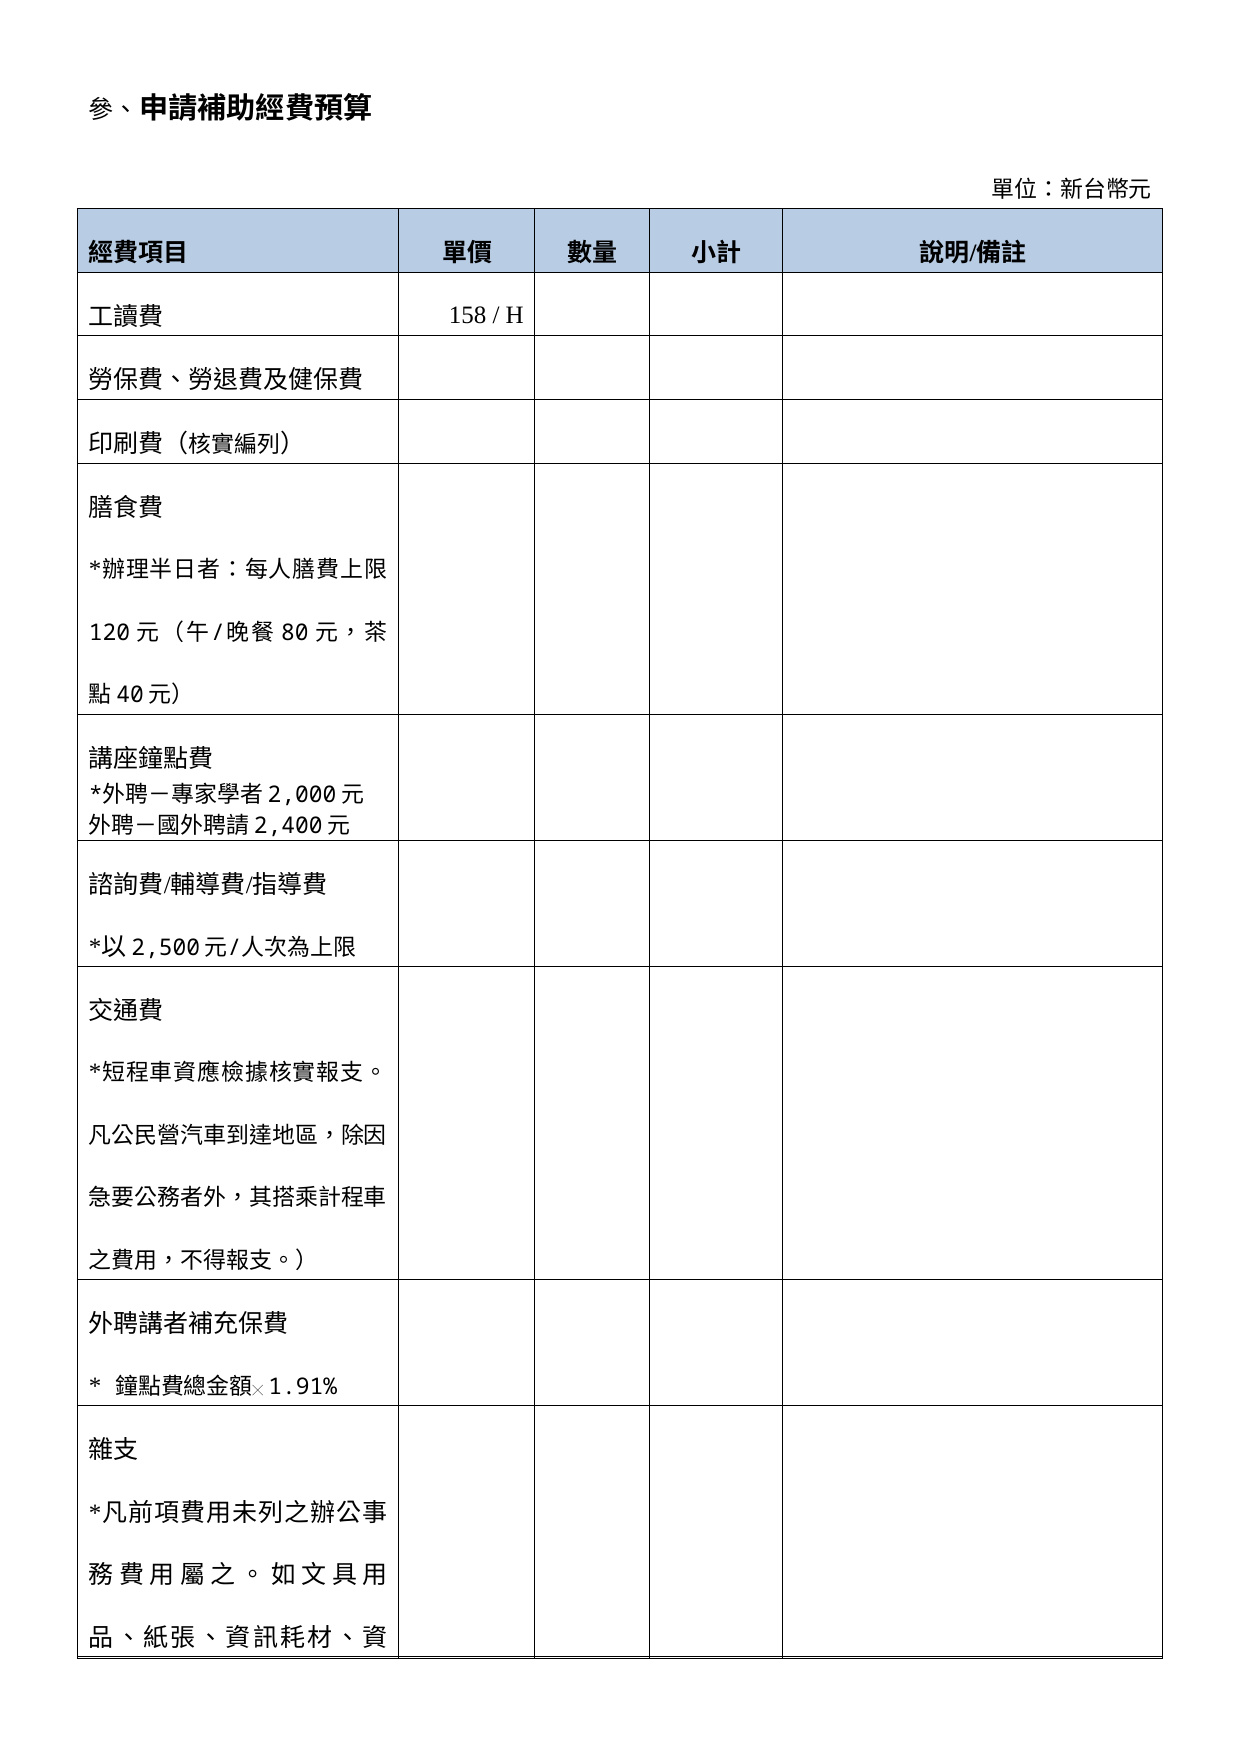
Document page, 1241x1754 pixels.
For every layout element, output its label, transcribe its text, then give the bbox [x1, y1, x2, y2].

table_cell [535, 841, 649, 966]
table_cell 膳食費 *辦理半日者：每人膳費上限120元（午/晚餐80元，茶點40元） [78, 464, 398, 713]
table_cell [535, 1406, 649, 1656]
table_cell [650, 336, 782, 399]
table_cell [783, 273, 1162, 335]
table_cell [399, 1280, 534, 1405]
table_cell [399, 400, 534, 462]
table_cell [783, 1406, 1162, 1656]
table_cell 講座鐘點費 *外聘－專家學者2,000元 外聘－國外聘請2,400元 [78, 715, 398, 839]
table_cell 雜支 *凡前項費用未列之辦公事務費用屬之。如文具用品、紙張、資訊耗材、資 [78, 1406, 398, 1656]
table_header 單價 [399, 209, 534, 272]
table_cell [399, 715, 534, 839]
table_cell [399, 1406, 534, 1656]
table_cell 印刷費（核實編列） [78, 400, 398, 462]
table_cell [783, 841, 1162, 966]
table_cell [399, 967, 534, 1279]
table_cell 工讀費 [78, 273, 398, 335]
table_cell 交通費 *短程車資應檢據核實報支。凡公民營汽車到達地區，除因急要公務者外，其搭乘計程車之費用，不得報支。） [78, 967, 398, 1279]
table_cell [783, 464, 1162, 713]
list 申請補助經費預算 [89, 64, 1124, 127]
table_cell [783, 1280, 1162, 1405]
table_header 小計 [650, 209, 782, 272]
table_cell [399, 464, 534, 713]
table_cell [399, 841, 534, 966]
table_cell 158 / H [399, 273, 534, 335]
table_cell [535, 967, 649, 1279]
table_cell [783, 336, 1162, 399]
table_cell [650, 967, 782, 1279]
table_cell [650, 400, 782, 462]
table_cell [650, 1280, 782, 1405]
table_cell [399, 336, 534, 399]
table_cell [783, 400, 1162, 462]
table_cell [535, 464, 649, 713]
table_cell [535, 400, 649, 462]
table_cell [650, 464, 782, 713]
table_cell 諮詢費/輔導費/指導費 *以2,500元/人次為上限 [78, 841, 398, 966]
table_cell [650, 273, 782, 335]
table_cell 外聘講者補充保費 * 鐘點費總金額╳ 1.91% [78, 1280, 398, 1405]
table_header 經費項目 [78, 209, 398, 272]
table_header 說明/備註 [783, 209, 1162, 272]
table_cell [783, 715, 1162, 839]
table_cell [650, 1406, 782, 1656]
table_cell [650, 841, 782, 966]
table_cell 勞保費、勞退費及健保費 [78, 336, 398, 399]
table_header 數量 [535, 209, 649, 272]
table_cell [535, 715, 649, 839]
table_cell [650, 715, 782, 839]
text 單位：新台幣元 [113, 146, 1152, 208]
table_cell [535, 1280, 649, 1405]
table_cell [535, 273, 649, 335]
table_cell [783, 967, 1162, 1279]
table_cell [535, 336, 649, 399]
